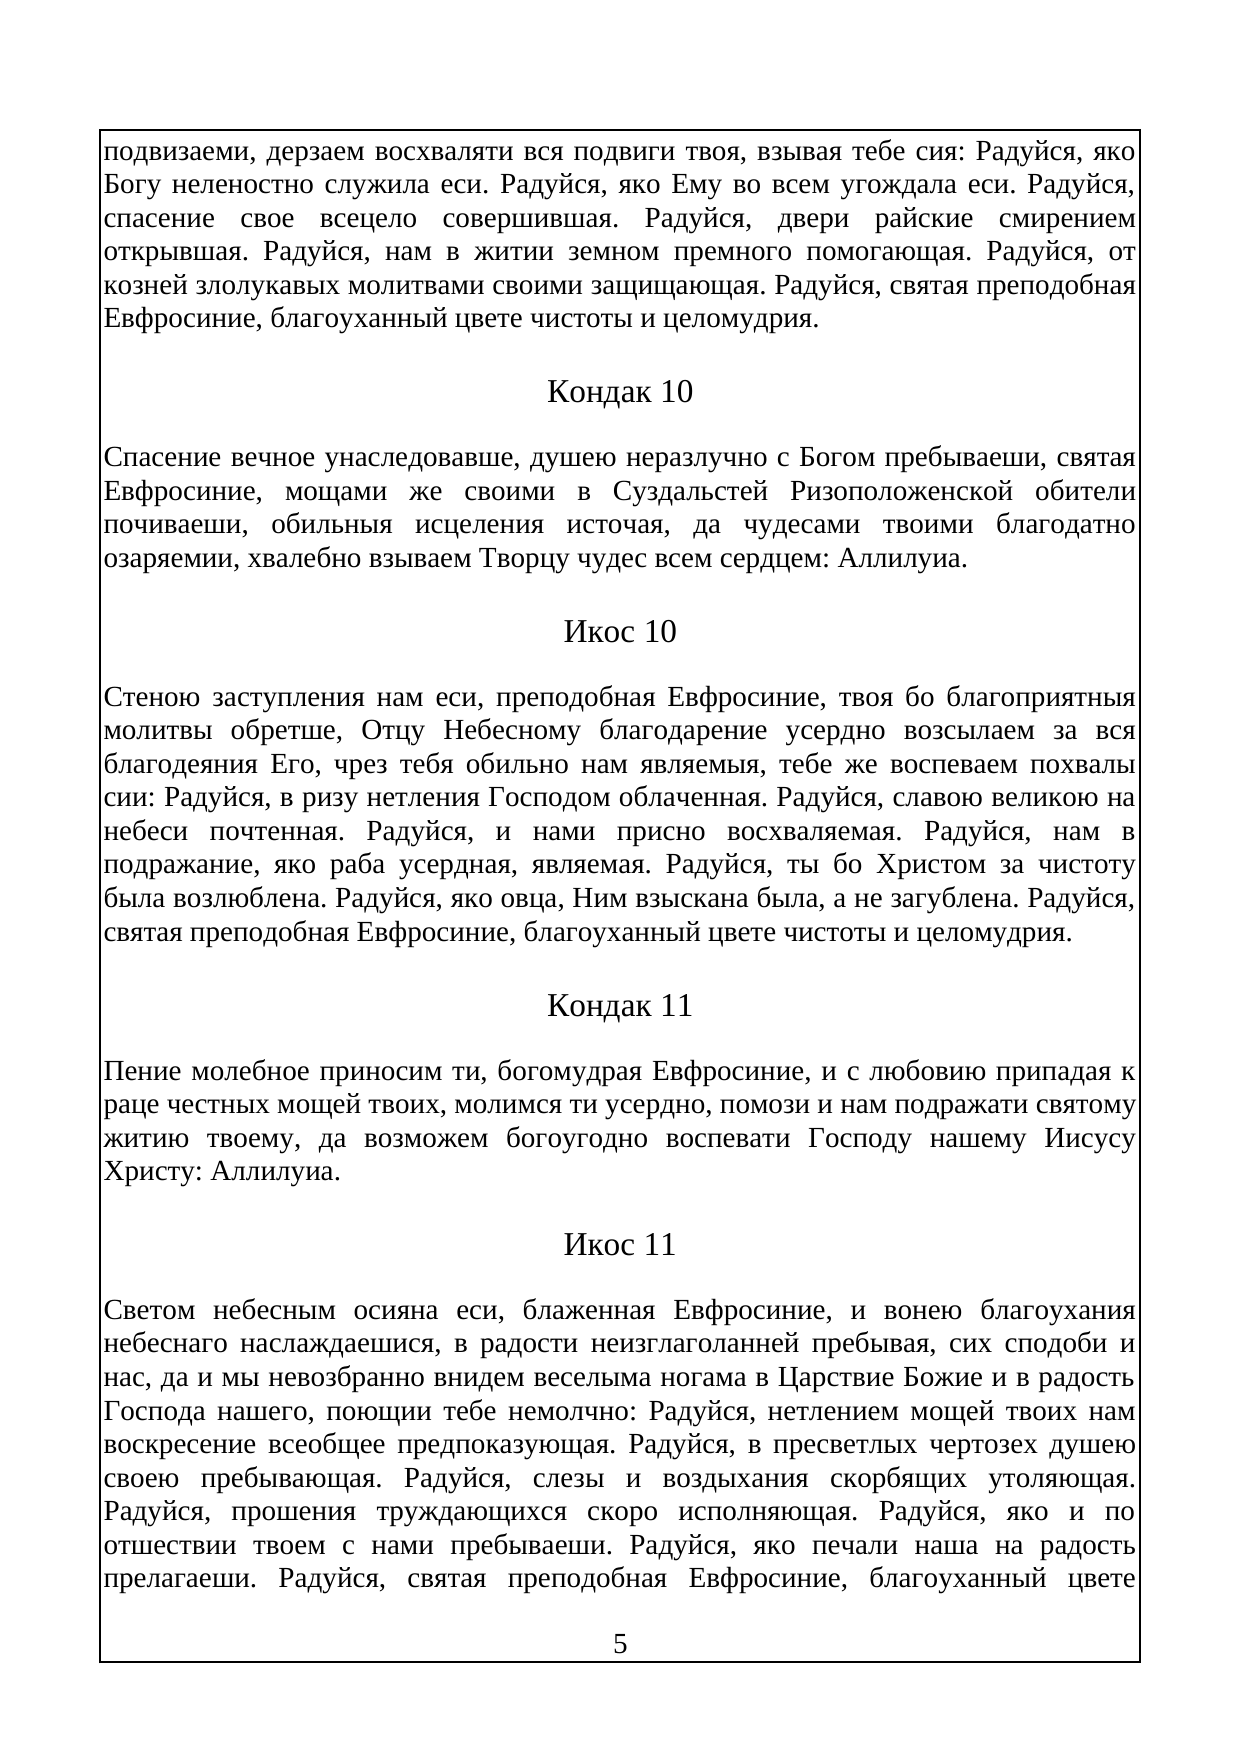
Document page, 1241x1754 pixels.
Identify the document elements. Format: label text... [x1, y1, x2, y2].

text Пение молебное приносим ти, богомудрая Евфросиние, и с любовию припадая к раце честных мощей твоих, молимся ти усердно, помози и нам подражати святому житию твоему, да возможем богоугодно воспевати Господу нашему Иисусу Христу: Аллилуиа. [103, 1053, 1137, 1187]
text Стеною заступления нам еси, преподобная Евфросиние, твоя бо благоприятныя молитвы обретше, Отцу Небесному благодарение усердно возсылаем за вся благодеяния Его, чрез тебя обильно нам являемыя, тебе же воспеваем похвалы сии: Радуйся, в ризу нетления Господом облаченная. Радуйся, славою великою на небеси почтенная. Радуйся, и нами присно восхваляемая. Радуйся, нам в подражание, яко раба усердная, являемая. Радуйся, ты бо Христом за чистоту была возлюблена. Радуйся, яко овца, Ним взыскана была, а не загублена. Радуйся, святая преподобная Евфросиние, благоуханный цвете чистоты и целомудрия. [103, 679, 1137, 947]
text подвизаеми, дерзаем восхваляти вся подвиги твоя, взывая тебе сия: Радуйся, яко Богу неленостно служила еси. Радуйся, яко Ему во всем угождала еси. Радуйся, спасение свое всецело совершившая. Радуйся, двери райские смирением открывшая. Радуйся, нам в житии земном премного помогающая. Радуйся, от козней злолукавых молитвами своими защищающая. Радуйся, святая преподобная Евфросиние, благоуханный цвете чистоты и целомудрия. [103, 133, 1137, 334]
subtitle Икос 11 [103, 1224, 1137, 1263]
text Спасение вечное унаследовавше, душею неразлучно с Богом пребываеши, святая Евфросиние, мощами же своими в Суздальстей Ризоположенской обители почиваеши, обильныя исцеления источая, да чудесами твоими благодатно озаряемии, хвалебно взываем Творцу чудес всем сердцем: Аллилуиа. [103, 439, 1137, 574]
subtitle Кондак 11 [103, 985, 1137, 1023]
text Светом небесным осияна еси, блаженная Евфросиние, и вонею благоухания небеснаго наслаждаешися, в радости неизглаголанней пребывая, сих сподоби и нас, да и мы невозбранно внидем веселыма ногама в Царствие Божие и в радость Господа нашего, поющии тебе немолчно: Радуйся, нетлением мощей твоих нам воскресение всеобщее предпоказующая. Радуйся, в пресветлых чертозех душею своею пребывающая. Радуйся, слезы и воздыхания скорбящих утоляющая. Радуйся, прошения труждающихся скоро исполняющая. Радуйся, яко и по отшествии твоем с нами пребываеши. Радуйся, яко печали наша на радость прелагаеши. Радуйся, святая преподобная Евфросиние, благоуханный цвете [103, 1292, 1137, 1594]
subtitle Кондак 10 [103, 372, 1137, 410]
subtitle Икос 10 [103, 611, 1137, 649]
